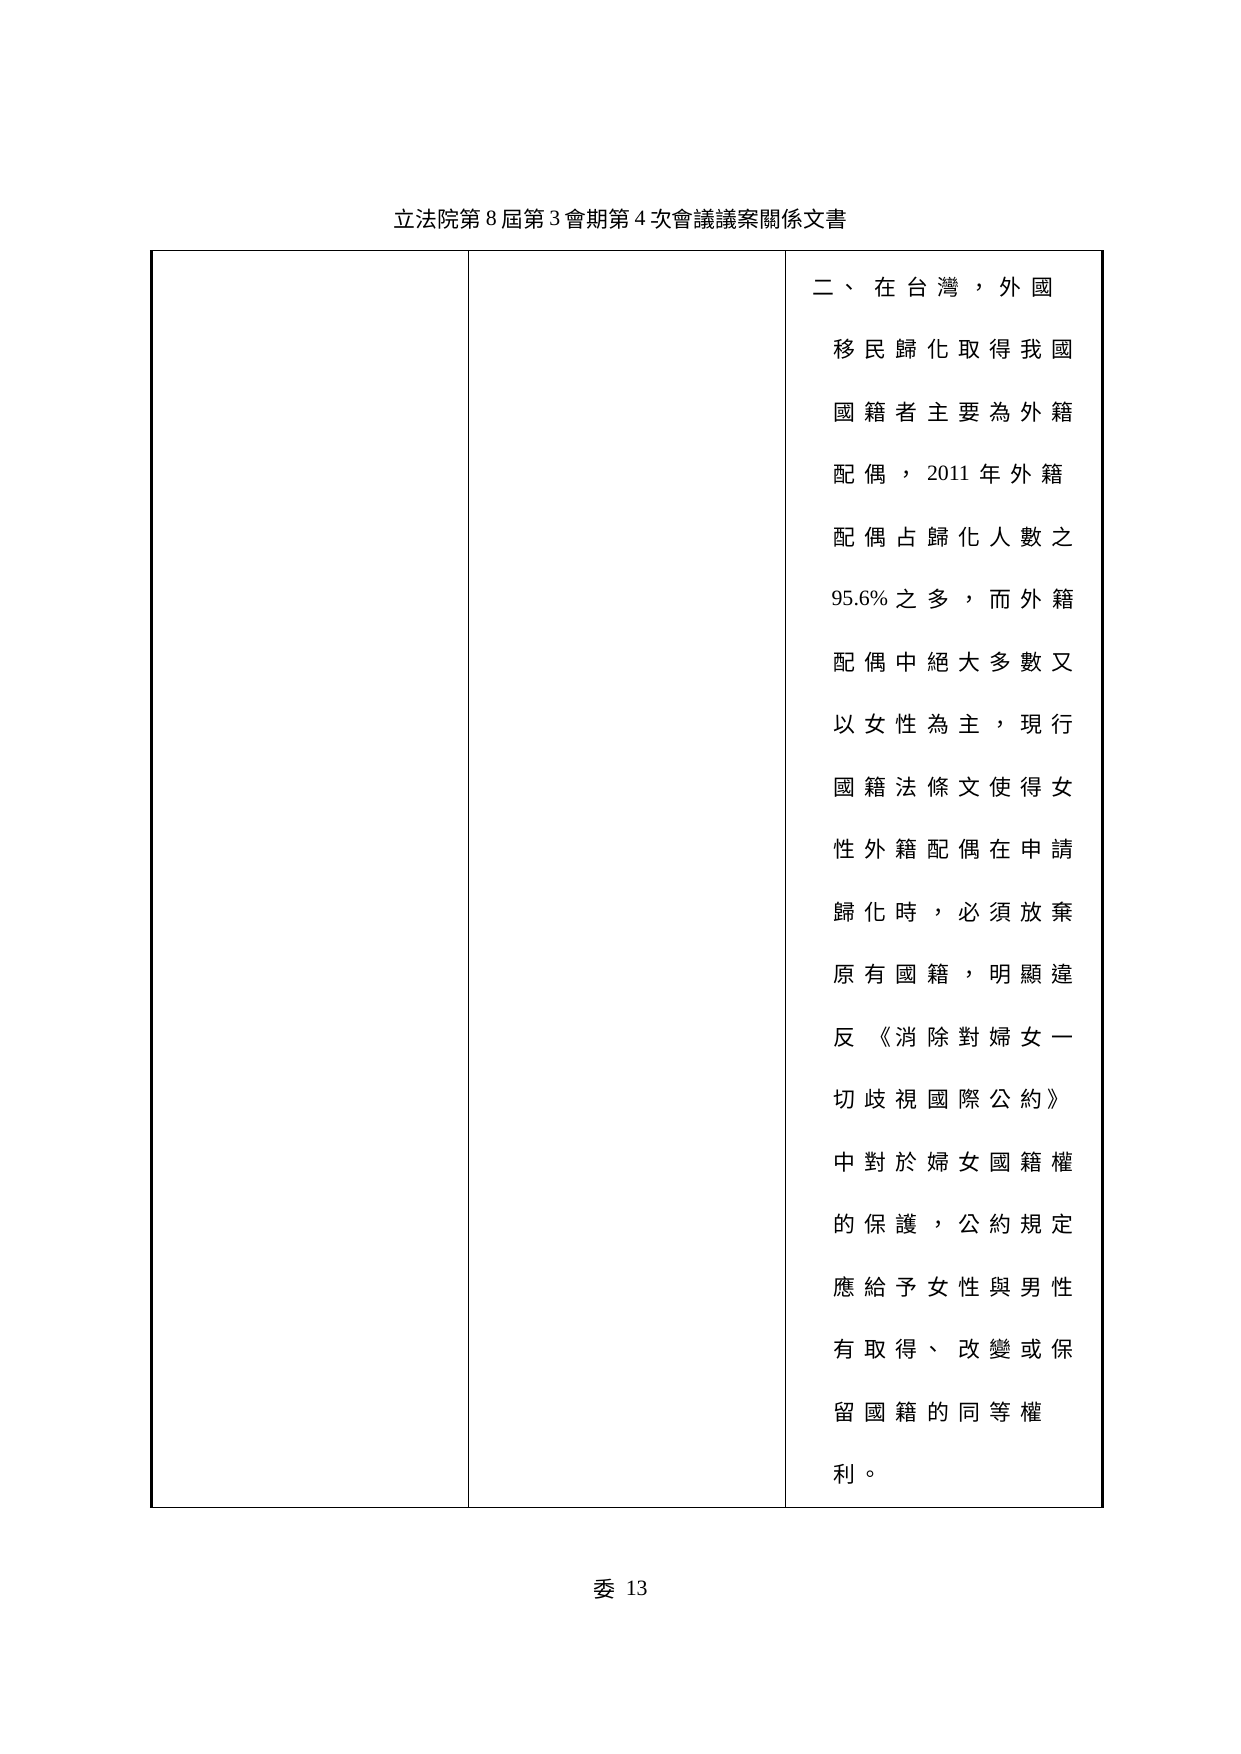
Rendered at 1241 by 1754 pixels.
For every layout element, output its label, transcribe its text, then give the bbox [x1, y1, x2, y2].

table_cell [469, 251, 785, 1507]
table_cell 二、在台灣，外國移民歸化取得我國國籍者主要為外籍配偶，2011年外籍配偶占歸化人數之95.6%之多，而外籍配偶中絕大多數又以女性為主，現行國籍法條文使得女性外籍配偶在申請歸化時，必須放棄原有國籍，明顯違反《消除對婦女一切歧視國際公約》中對於婦女國籍權的保護，公約規定應給予女性與男性有取得、改變或保留國籍的同等權利。 [786, 251, 1101, 1507]
table_cell [153, 251, 468, 1507]
